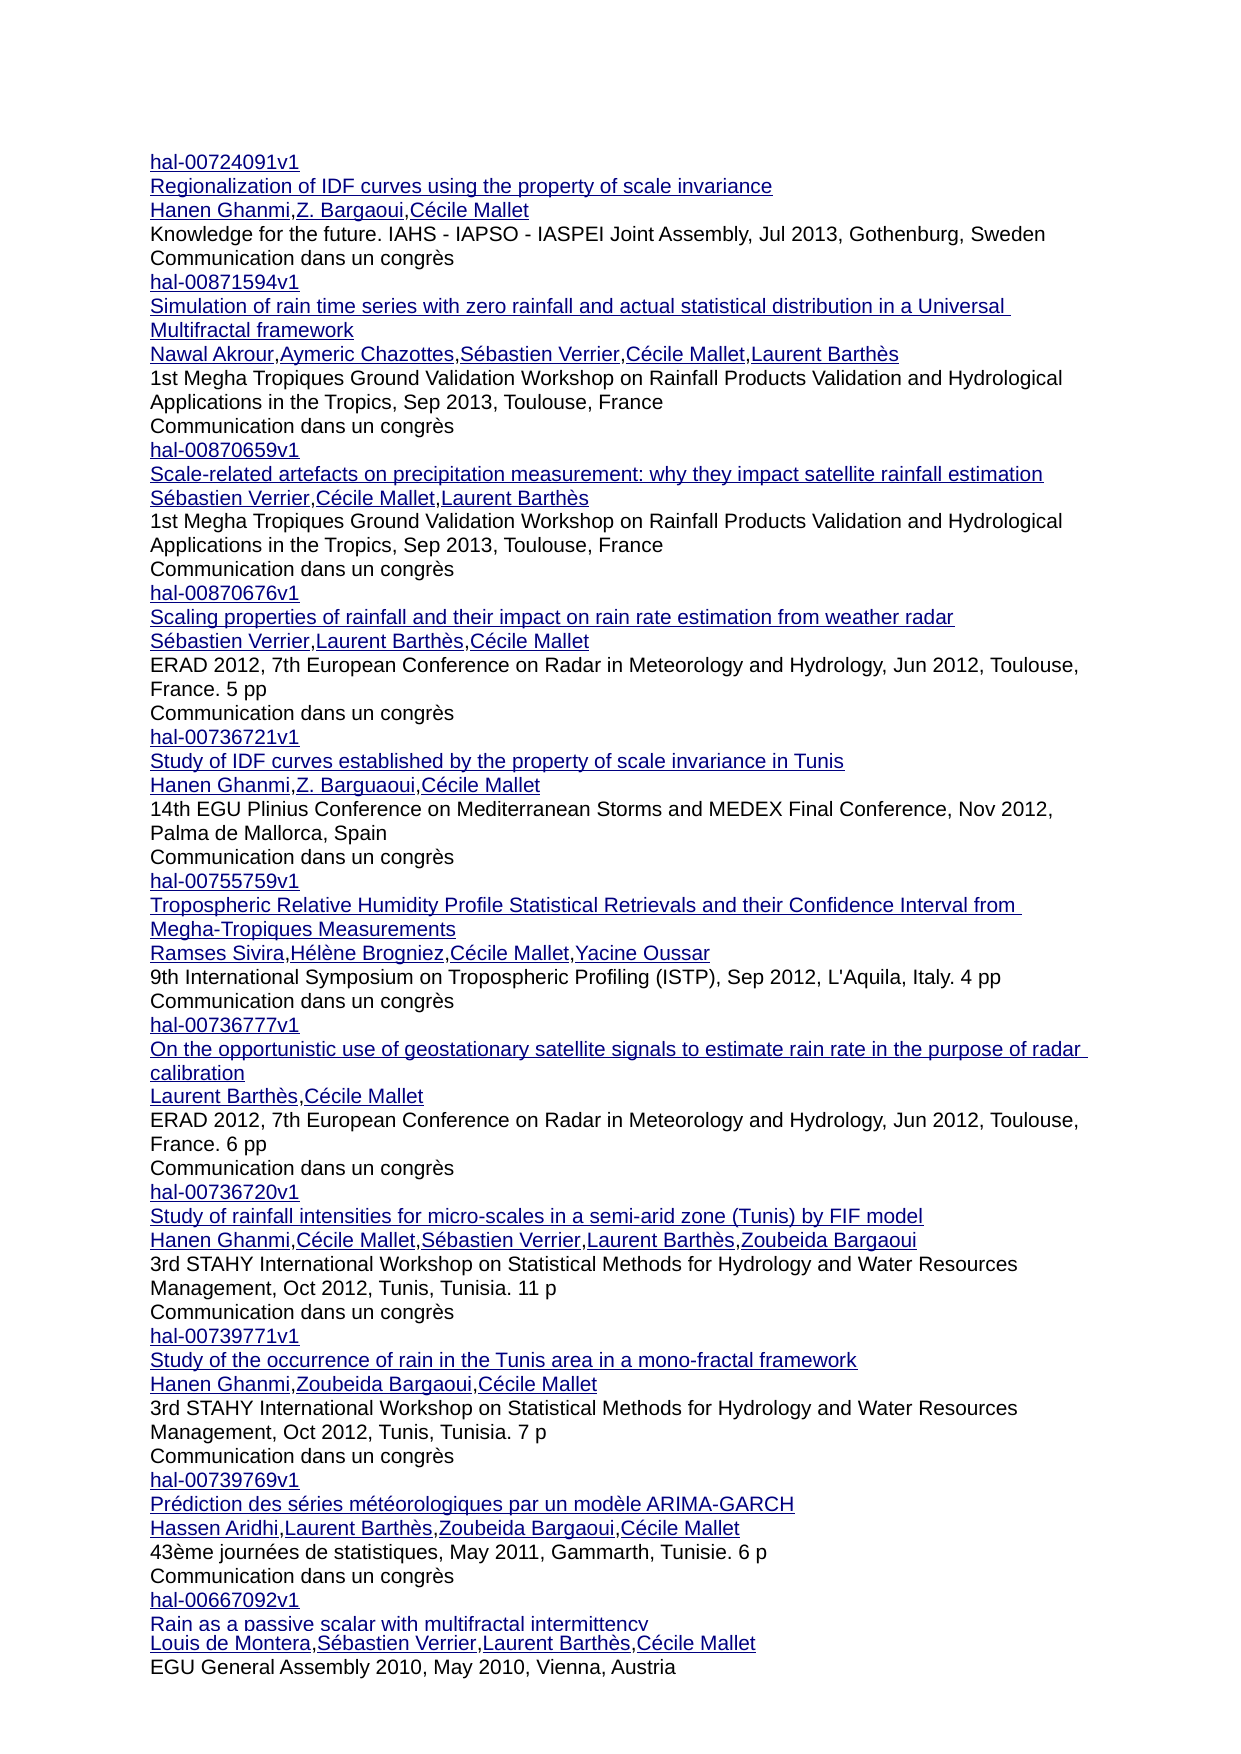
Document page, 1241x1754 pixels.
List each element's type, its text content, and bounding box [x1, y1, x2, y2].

table_cell Scaling properties of rainfall and their impact on rain rate estimation from weather radar Sébastien Verrier,Laurent Barthès,Cécile Mallet ERAD 2012, 7th European Conference on Radar in Meteorology and Hydrology, Jun 2012, Toulouse, France. 5 pp Communication dans un congrès hal-00736721v1 [150, 605, 1090, 749]
table_cell Study of the occurrence of rain in the Tunis area in a mono-fractal framework Hanen Ghanmi,Zoubeida Bargaoui,Cécile Mallet 3rd STAHY International Workshop on Statistical Methods for Hydrology and Water Resources Management, Oct 2012, Tunis, Tunisia. 7 p Communication dans un congrès hal-00739769v1 [150, 1348, 1090, 1492]
table_cell Rain as a passive scalar with multifractal intermittency Louis de Montera,Sébastien Verrier,Laurent Barthès,Cécile Mallet EGU General Assembly 2010, May 2010, Vienna, Austria [150, 1611, 1090, 1679]
table_cell Tropospheric Relative Humidity Profile Statistical Retrievals and their Confidence Interval from Megha-Tropiques Measurements Ramses Sivira,Hélène Brogniez,Cécile Mallet,Yacine Oussar 9th International Symposium on Tropospheric Profiling (ISTP), Sep 2012, L'Aquila, Italy. 4 pp Communication dans un congrès hal-00736777v1 [150, 893, 1090, 1036]
table_cell Study of rainfall intensities for micro-scales in a semi-arid zone (Tunis) by FIF model Hanen Ghanmi,Cécile Mallet,Sébastien Verrier,Laurent Barthès,Zoubeida Bargaoui 3rd STAHY International Workshop on Statistical Methods for Hydrology and Water Resources Management, Oct 2012, Tunis, Tunisia. 11 p Communication dans un congrès hal-00739771v1 [150, 1204, 1090, 1348]
table_cell Simulation of rain time series with zero rainfall and actual statistical distribution in a Universal Multifractal framework Nawal Akrour,Aymeric Chazottes,Sébastien Verrier,Cécile Mallet,Laurent Barthès 1st Megha Tropiques Ground Validation Workshop on Rainfall Products Validation and Hydrological Applications in the Tropics, Sep 2013, Toulouse, France Communication dans un congrès hal-00870659v1 [150, 294, 1090, 461]
table_cell hal-00724091v1 [150, 150, 1090, 174]
table_cell Scale-related artefacts on precipitation measurement: why they impact satellite rainfall estimation Sébastien Verrier,Cécile Mallet,Laurent Barthès 1st Megha Tropiques Ground Validation Workshop on Rainfall Products Validation and Hydrological Applications in the Tropics, Sep 2013, Toulouse, France Communication dans un congrès hal-00870676v1 [150, 461, 1090, 605]
table_cell Regionalization of IDF curves using the property of scale invariance Hanen Ghanmi,Z. Bargaoui,Cécile Mallet Knowledge for the future. IAHS - IAPSO - IASPEI Joint Assembly, Jul 2013, Gothenburg, Sweden Communication dans un congrès hal-00871594v1 [150, 174, 1090, 294]
table_cell Study of IDF curves established by the property of scale invariance in Tunis Hanen Ghanmi,Z. Barguaoui,Cécile Mallet 14th EGU Plinius Conference on Mediterranean Storms and MEDEX Final Conference, Nov 2012, Palma de Mallorca, Spain Communication dans un congrès hal-00755759v1 [150, 749, 1090, 893]
table_cell On the opportunistic use of geostationary satellite signals to estimate rain rate in the purpose of radar calibration Laurent Barthès,Cécile Mallet ERAD 2012, 7th European Conference on Radar in Meteorology and Hydrology, Jun 2012, Toulouse, France. 6 pp Communication dans un congrès hal-00736720v1 [150, 1036, 1090, 1204]
table_cell Prédiction des séries météorologiques par un modèle ARIMA-GARCH Hassen Aridhi,Laurent Barthès,Zoubeida Bargaoui,Cécile Mallet 43ème journées de statistiques, May 2011, Gammarth, Tunisie. 6 p Communication dans un congrès hal-00667092v1 [150, 1492, 1090, 1611]
